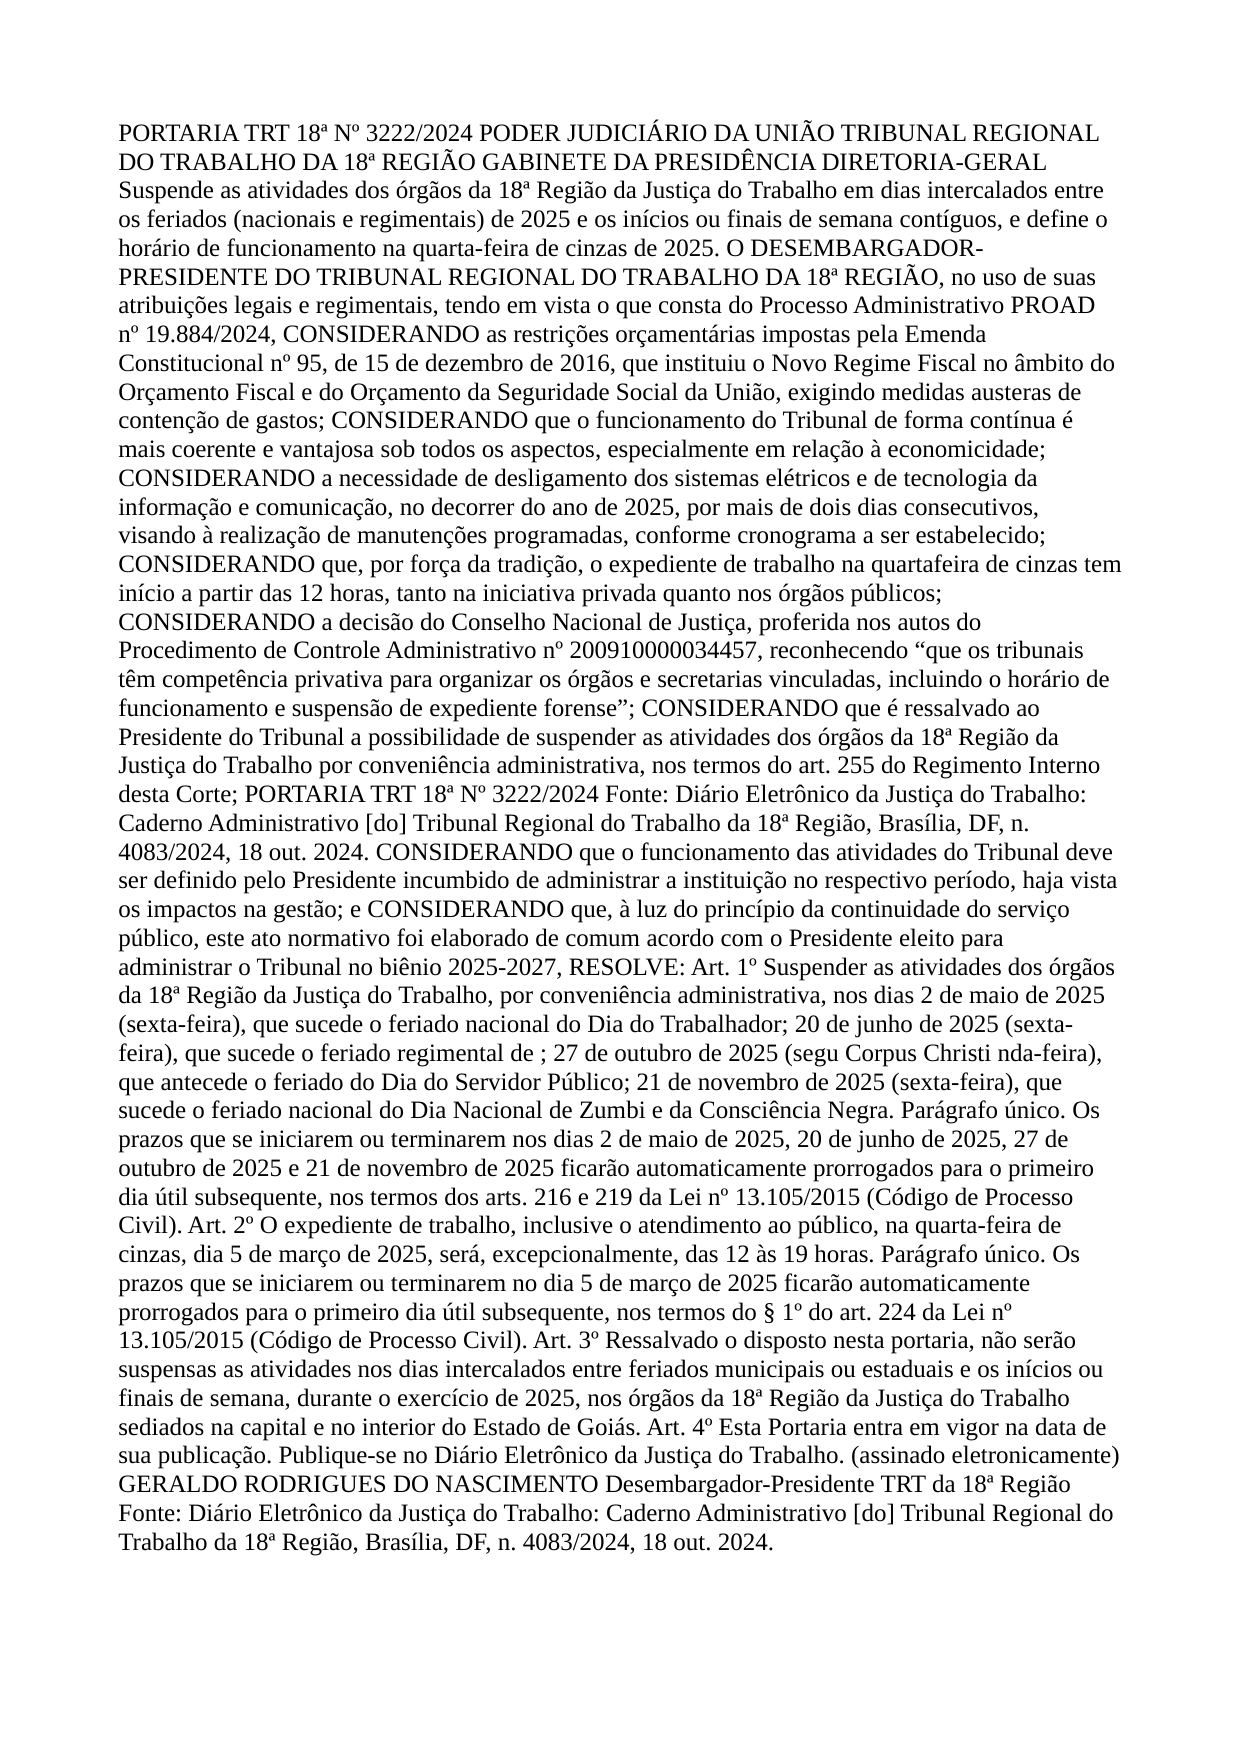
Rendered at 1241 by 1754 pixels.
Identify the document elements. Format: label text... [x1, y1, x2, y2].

text PORTARIA TRT 18ª Nº 3222/2024 PODER JUDICIÁRIO DA UNIÃO TRIBUNAL REGIONAL DO TRABALHO DA 18ª REGIÃO GABINETE DA PRESIDÊNCIA DIRETORIA-GERAL Suspende as atividades dos órgãos da 18ª Região da Justiça do Trabalho em dias intercalados entre os feriados (nacionais e regimentais) de 2025 e os inícios ou finais de semana contíguos, e define o horário de funcionamento na quarta-feira de cinzas de 2025. O DESEMBARGADOR-PRESIDENTE DO TRIBUNAL REGIONAL DO TRABALHO DA 18ª REGIÃO, no uso de suas atribuições legais e regimentais, tendo em vista o que consta do Processo Administrativo PROAD nº 19.884/2024, CONSIDERANDO as restrições orçamentárias impostas pela Emenda Constitucional nº 95, de 15 de dezembro de 2016, que instituiu o Novo Regime Fiscal no âmbito do Orçamento Fiscal e do Orçamento da Seguridade Social da União, exigindo medidas austeras de contenção de gastos; CONSIDERANDO que o funcionamento do Tribunal de forma contínua é mais coerente e vantajosa sob todos os aspectos, especialmente em relação à economicidade; CONSIDERANDO a necessidade de desligamento dos sistemas elétricos e de tecnologia da informação e comunicação, no decorrer do ano de 2025, por mais de dois dias consecutivos, visando à realização de manutenções programadas, conforme cronograma a ser estabelecido; CONSIDERANDO que, por força da tradição, o expediente de trabalho na quartafeira de cinzas tem início a partir das 12 horas, tanto na iniciativa privada quanto nos órgãos públicos; CONSIDERANDO a decisão do Conselho Nacional de Justiça, proferida nos autos do Procedimento de Controle Administrativo nº 200910000034457, reconhecendo “que os tribunais têm competência privativa para organizar os órgãos e secretarias vinculadas, incluindo o horário de funcionamento e suspensão de expediente forense”; CONSIDERANDO que é ressalvado ao Presidente do Tribunal a possibilidade de suspender as atividades dos órgãos da 18ª Região da Justiça do Trabalho por conveniência administrativa, nos termos do art. 255 do Regimento Interno desta Corte; PORTARIA TRT 18ª Nº 3222/2024 Fonte: Diário Eletrônico da Justiça do Trabalho: Caderno Administrativo [do] Tribunal Regional do Trabalho da 18ª Região, Brasília, DF, n. 4083/2024, 18 out. 2024. CONSIDERANDO que o funcionamento das atividades do Tribunal deve ser definido pelo Presidente incumbido de administrar a instituição no respectivo período, haja vista os impactos na gestão; e CONSIDERANDO que, à luz do princípio da continuidade do serviço público, este ato normativo foi elaborado de comum acordo com o Presidente eleito para administrar o Tribunal no biênio 2025-2027, RESOLVE: Art. 1º Suspender as atividades dos órgãos da 18ª Região da Justiça do Trabalho, por conveniência administrativa, nos dias 2 de maio de 2025 (sexta-feira), que sucede o feriado nacional do Dia do Trabalhador; 20 de junho de 2025 (sexta-feira), que sucede o feriado regimental de ; 27 de outubro de 2025 (segu Corpus Christi nda-feira), que antecede o feriado do Dia do Servidor Público; 21 de novembro de 2025 (sexta-feira), que sucede o feriado nacional do Dia Nacional de Zumbi e da Consciência Negra. Parágrafo único. Os prazos que se iniciarem ou terminarem nos dias 2 de maio de 2025, 20 de junho de 2025, 27 de outubro de 2025 e 21 de novembro de 2025 ficarão automaticamente prorrogados para o primeiro dia útil subsequente, nos termos dos arts. 216 e 219 da Lei nº 13.105/2015 (Código de Processo Civil). Art. 2º O expediente de trabalho, inclusive o atendimento ao público, na quarta-feira de cinzas, dia 5 de março de 2025, será, excepcionalmente, das 12 às 19 horas. Parágrafo único. Os prazos que se iniciarem ou terminarem no dia 5 de março de 2025 ficarão automaticamente prorrogados para o primeiro dia útil subsequente, nos termos do § 1º do art. 224 da Lei nº 13.105/2015 (Código de Processo Civil). Art. 3º Ressalvado o disposto nesta portaria, não serão suspensas as atividades nos dias intercalados entre feriados municipais ou estaduais e os inícios ou finais de semana, durante o exercício de 2025, nos órgãos da 18ª Região da Justiça do Trabalho sediados na capital e no interior do Estado de Goiás. Art. 4º Esta Portaria entra em vigor na data de sua publicação. Publique-se no Diário Eletrônico da Justiça do Trabalho. (assinado eletronicamente) GERALDO RODRIGUES DO NASCIMENTO Desembargador-Presidente TRT da 18ª Região Fonte: Diário Eletrônico da Justiça do Trabalho: Caderno Administrativo [do] Tribunal Regional do Trabalho da 18ª Região, Brasília, DF, n. 4083/2024, 18 out. 2024. [118, 118, 1122, 1556]
